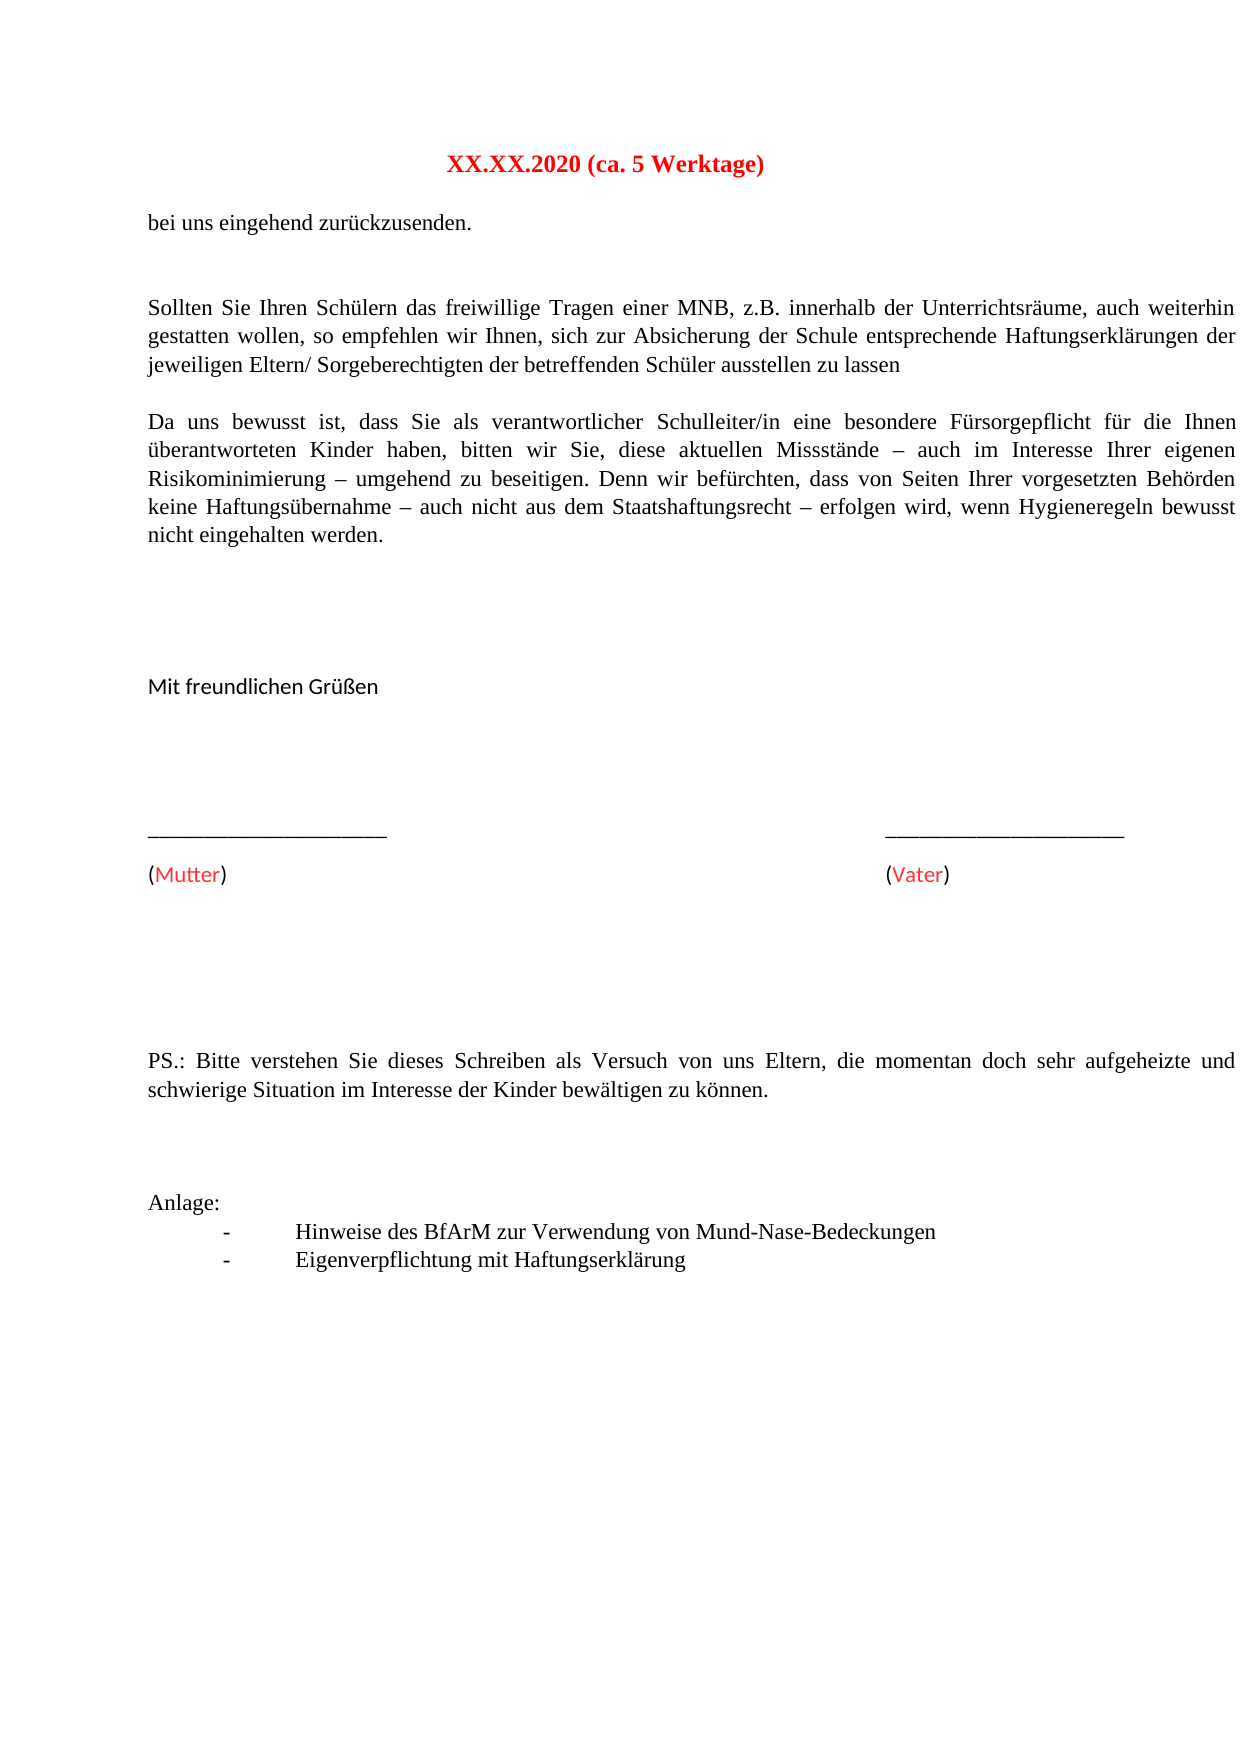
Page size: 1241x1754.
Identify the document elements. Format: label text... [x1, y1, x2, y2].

text PS.: Bitte verstehen Sie dieses Schreiben als Versuch von uns Eltern, die momentan doch sehr aufgeheizte und schwierige Situation im Interesse der Kinder bewältigen zu können. [148, 1047, 1237, 1102]
text XX.XX.2020 (ca. 5 Werktage) [148, 149, 1063, 178]
list Eigenverpflichtung mit Haftungserklärung [223, 1246, 1237, 1273]
text bei uns eingehend zurückzusenden. [148, 209, 1237, 235]
text Da uns bewusst ist, dass Sie als verantwortlicher Schulleiter/in eine besondere Fürsorgepflicht für die Ihnen überantworteten Kinder haben, bitten wir Sie, diese aktuellen Missstände – auch im Interesse Ihrer eigenen Risikominimierung – umgehend zu beseitigen. Denn wir befürchten, dass von Seiten Ihrer vorgesetzten Behörden keine Haftungsübernahme – auch nicht aus dem Staatshaftungsrecht – erfolgen wird, wenn Hygieneregeln bewusst nicht eingehalten werden. [148, 408, 1237, 548]
text Mit freundlichen Grüßen [148, 672, 1240, 700]
text (Mutter) (Vater) [148, 860, 1240, 888]
text _____________________ _____________________ [148, 813, 1240, 841]
list Hinweise des BfArM zur Verwendung von Mund-Nase-Bedeckungen [223, 1218, 1237, 1244]
text Sollten Sie Ihren Schülern das freiwillige Tragen einer MNB, z.B. innerhalb der Unterrichtsräume, auch weiterhin gestatten wollen, so empfehlen wir Ihnen, sich zur Absicherung der Schule entsprechende Haftungserklärungen der jeweiligen Eltern/ Sorgeberechtigten der betreffenden Schüler ausstellen zu lassen [148, 294, 1237, 377]
text Anlage: [148, 1189, 1063, 1216]
